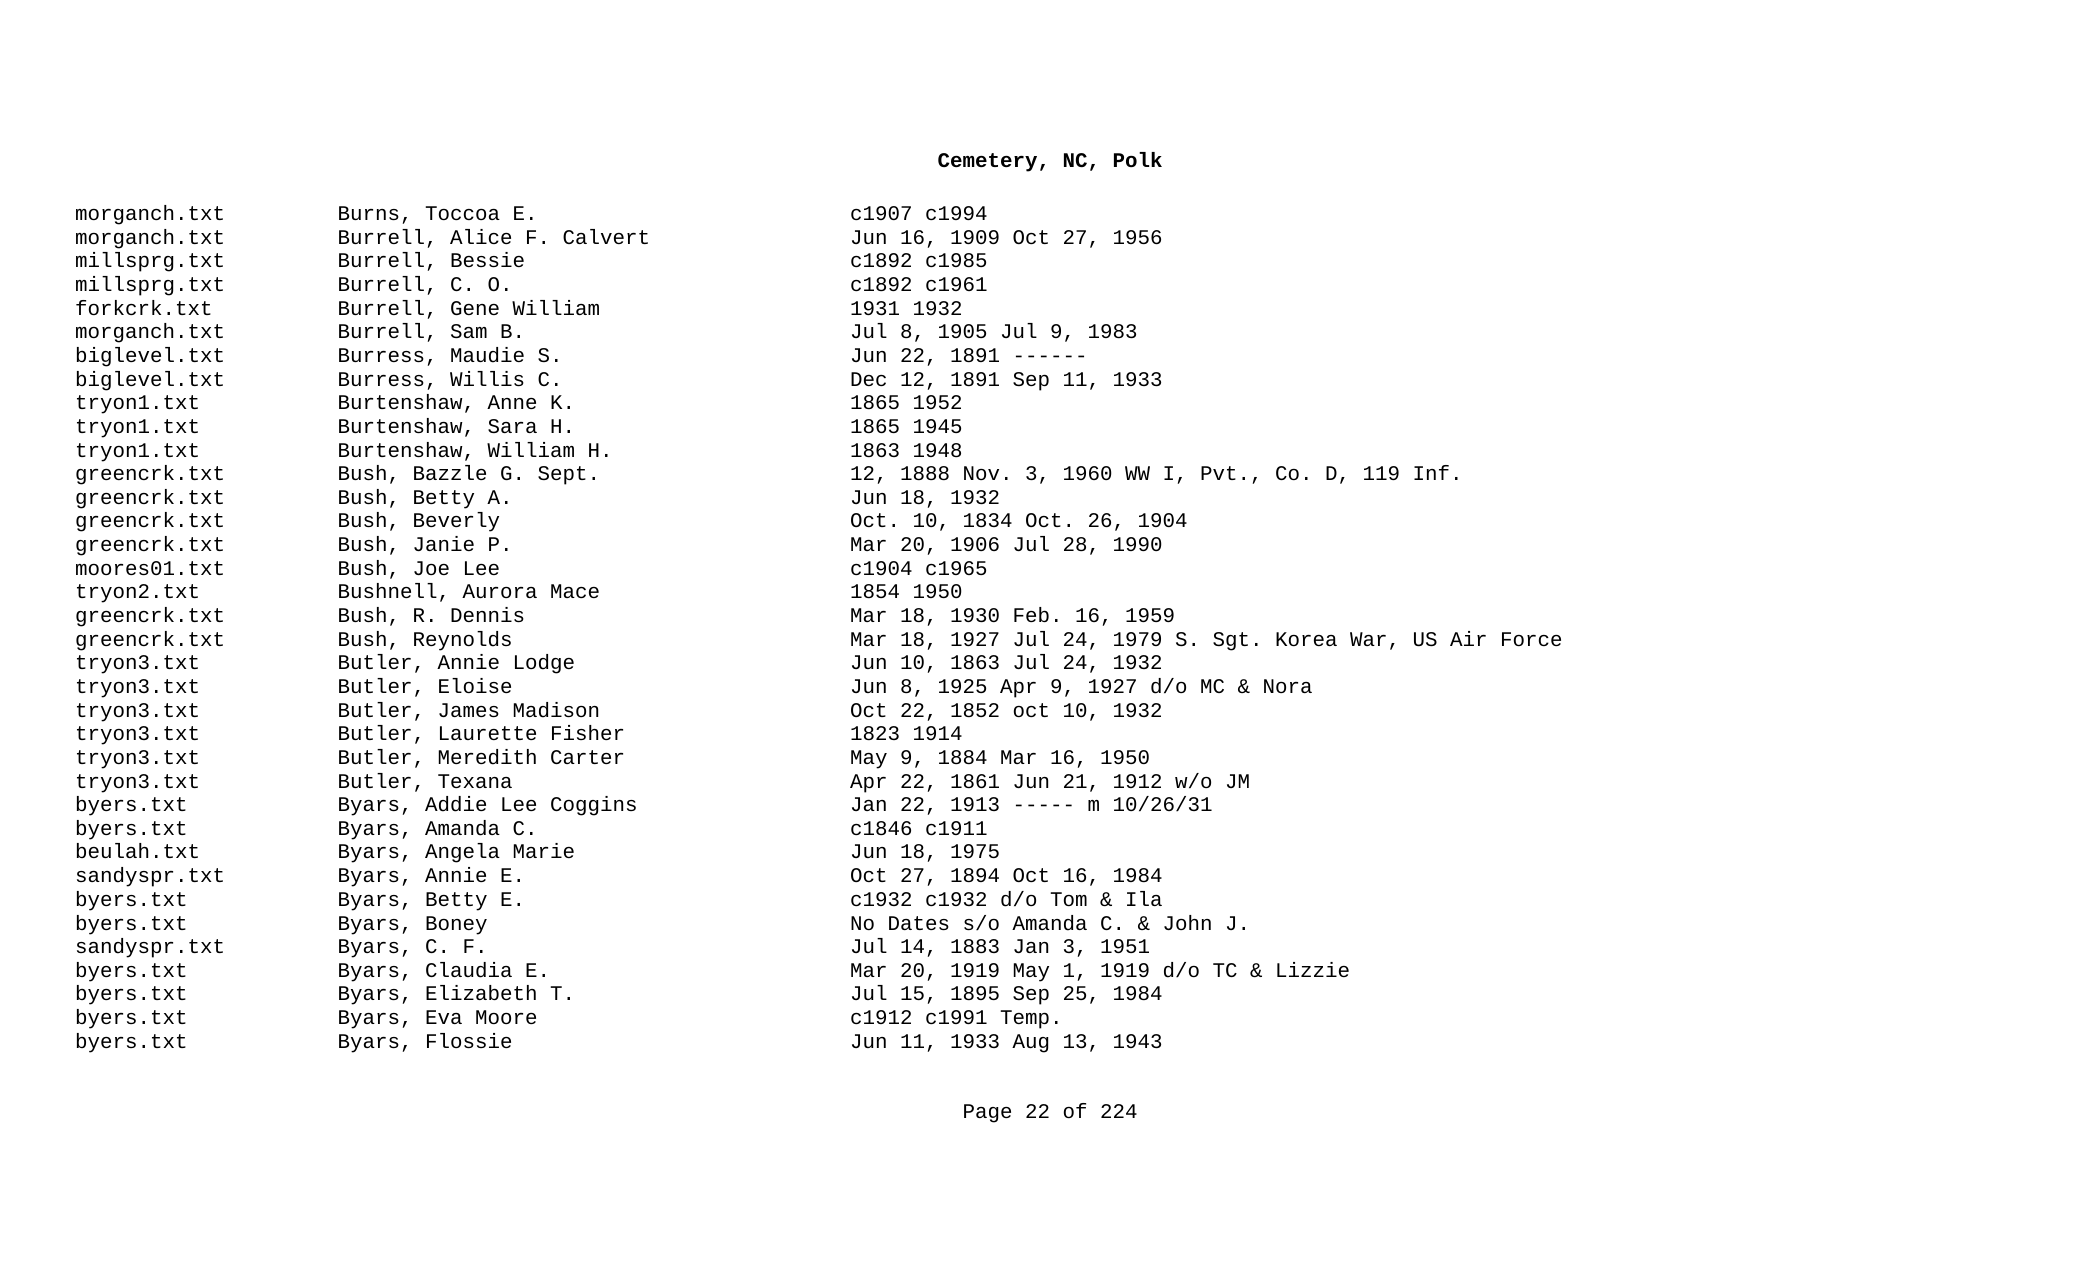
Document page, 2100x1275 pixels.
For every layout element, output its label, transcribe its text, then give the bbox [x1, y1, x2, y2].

text byers.txt Byars, Boney No Dates s/o Amanda C. & John J. [75, 912, 2025, 936]
text moores01.txt Bush, Joe Lee c1904 c1965 [75, 558, 2025, 581]
text tryon1.txt Burtenshaw, William H. 1863 1948 [75, 439, 2025, 463]
text tryon1.txt Burtenshaw, Sara H. 1865 1945 [75, 416, 2025, 439]
text biglevel.txt Burress, Willis C. Dec 12, 1891 Sep 11, 1933 [75, 369, 2025, 392]
text sandyspr.txt Byars, Annie E. Oct 27, 1894 Oct 16, 1984 [75, 865, 2025, 889]
text byers.txt Byars, Claudia E. Mar 20, 1919 May 1, 1919 d/o TC & Lizzie [75, 960, 2025, 983]
text tryon3.txt Butler, Meredith Carter May 9, 1884 Mar 16, 1950 [75, 747, 2025, 771]
text tryon2.txt Bushnell, Aurora Mace 1854 1950 [75, 581, 2025, 605]
text tryon3.txt Butler, Texana Apr 22, 1861 Jun 21, 1912 w/o JM [75, 771, 2025, 794]
text morganch.txt Burrell, Alice F. Calvert Jun 16, 1909 Oct 27, 1956 [75, 227, 2025, 250]
text forkcrk.txt Burrell, Gene William 1931 1932 [75, 298, 2025, 321]
text sandyspr.txt Byars, C. F. Jul 14, 1883 Jan 3, 1951 [75, 936, 2025, 960]
text greencrk.txt Bush, Reynolds Mar 18, 1927 Jul 24, 1979 S. Sgt. Korea War, US Air Force [75, 629, 2025, 652]
text tryon3.txt Butler, James Madison Oct 22, 1852 oct 10, 1932 [75, 700, 2025, 723]
text millsprg.txt Burrell, C. O. c1892 c1961 [75, 274, 2025, 298]
text byers.txt Byars, Elizabeth T. Jul 15, 1895 Sep 25, 1984 [75, 983, 2025, 1007]
text greencrk.txt Bush, Beverly Oct. 10, 1834 Oct. 26, 1904 [75, 511, 2025, 534]
text tryon3.txt Butler, Annie Lodge Jun 10, 1863 Jul 24, 1932 [75, 652, 2025, 676]
text biglevel.txt Burress, Maudie S. Jun 22, 1891 ------ [75, 345, 2025, 369]
text morganch.txt Burns, Toccoa E. c1907 c1994 [75, 203, 2025, 227]
text tryon1.txt Burtenshaw, Anne K. 1865 1952 [75, 392, 2025, 416]
text byers.txt Byars, Flossie Jun 11, 1933 Aug 13, 1943 [75, 1031, 2025, 1054]
text byers.txt Byars, Eva Moore c1912 c1991 Temp. [75, 1007, 2025, 1031]
text morganch.txt Burrell, Sam B. Jul 8, 1905 Jul 9, 1983 [75, 321, 2025, 345]
text greencrk.txt Bush, Janie P. Mar 20, 1906 Jul 28, 1990 [75, 534, 2025, 558]
text greencrk.txt Bush, R. Dennis Mar 18, 1930 Feb. 16, 1959 [75, 605, 2025, 629]
text byers.txt Byars, Addie Lee Coggins Jan 22, 1913 ----- m 10/26/31 [75, 794, 2025, 818]
text tryon3.txt Butler, Eloise Jun 8, 1925 Apr 9, 1927 d/o MC & Nora [75, 676, 2025, 700]
text byers.txt Byars, Betty E. c1932 c1932 d/o Tom & Ila [75, 889, 2025, 912]
text greencrk.txt Bush, Betty A. Jun 18, 1932 [75, 487, 2025, 511]
text greencrk.txt Bush, Bazzle G. Sept. 12, 1888 Nov. 3, 1960 WW I, Pvt., Co. D, 119 Inf. [75, 463, 2025, 487]
text beulah.txt Byars, Angela Marie Jun 18, 1975 [75, 842, 2025, 865]
text tryon3.txt Butler, Laurette Fisher 1823 1914 [75, 723, 2025, 747]
text byers.txt Byars, Amanda C. c1846 c1911 [75, 818, 2025, 842]
text millsprg.txt Burrell, Bessie c1892 c1985 [75, 250, 2025, 274]
